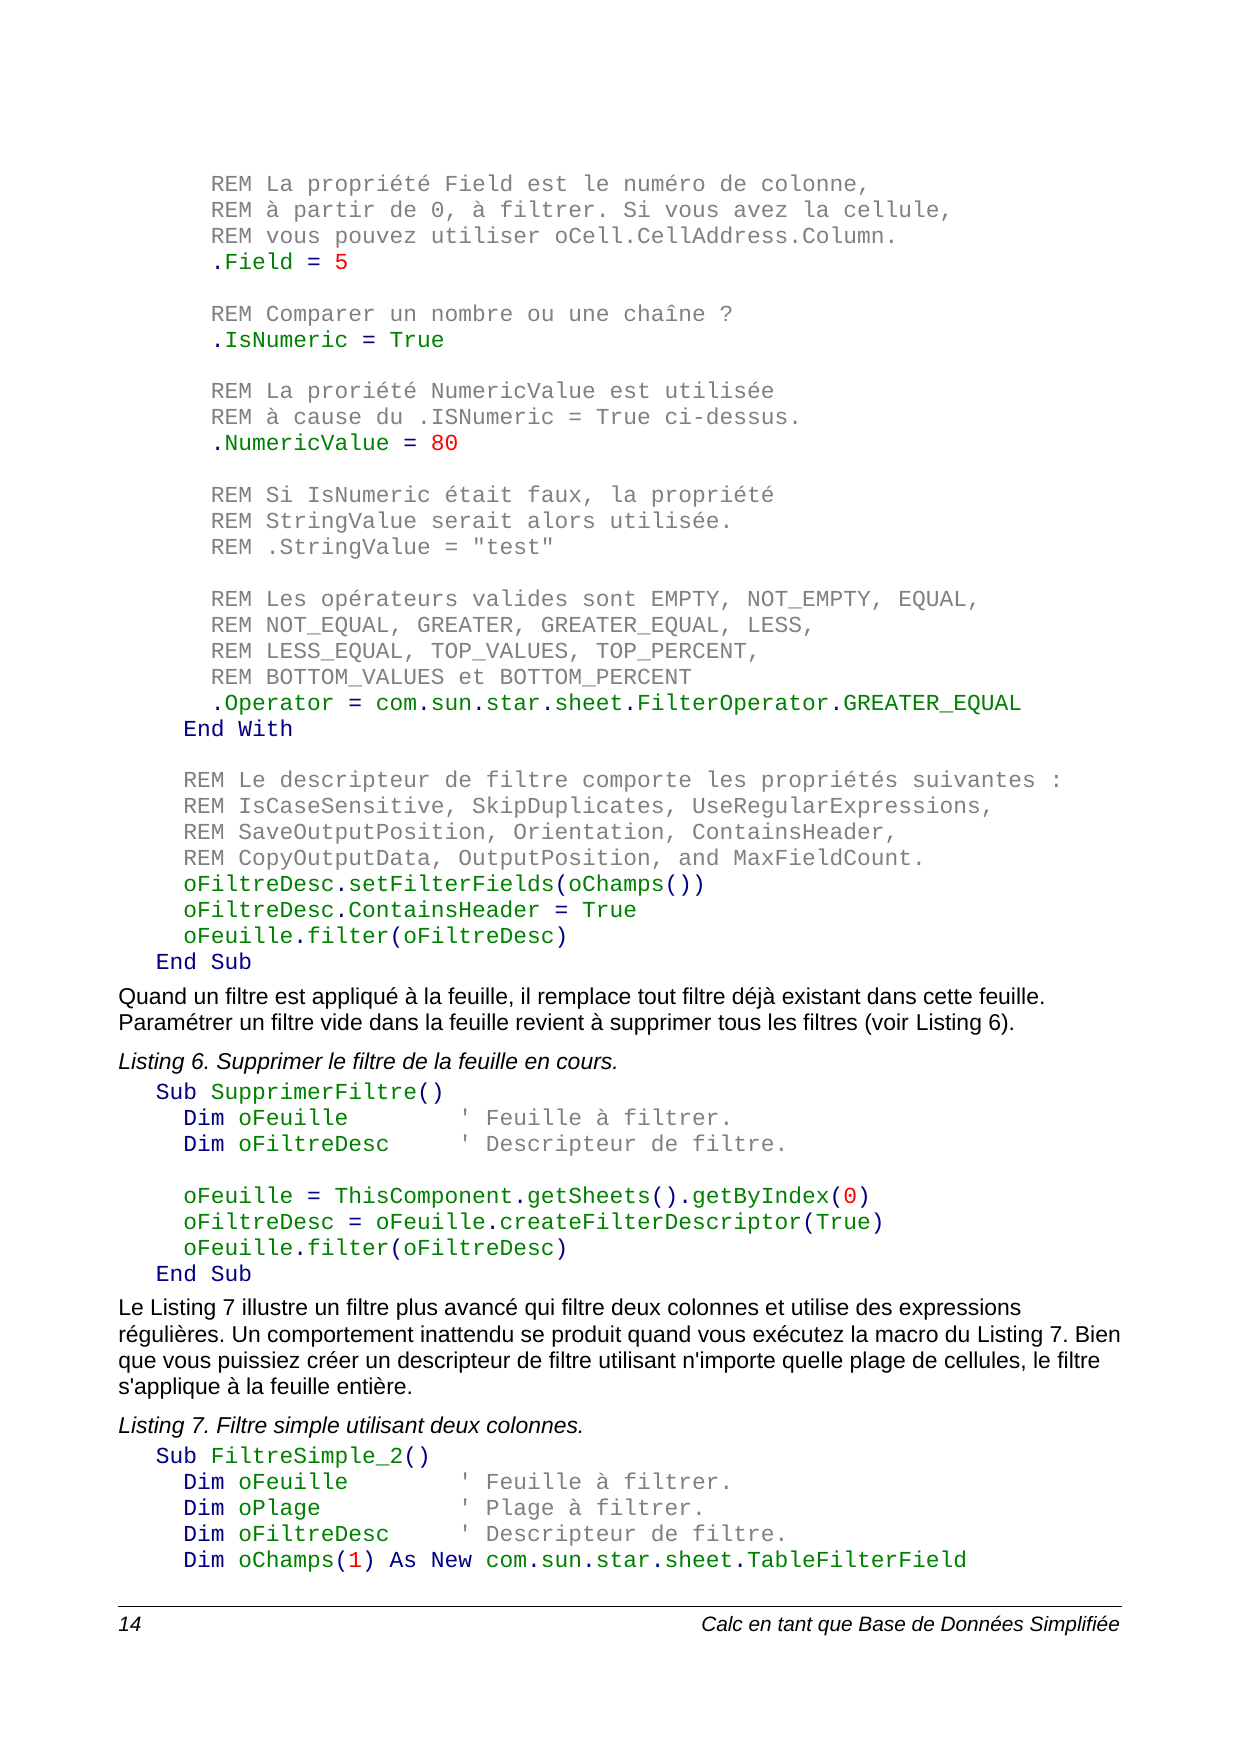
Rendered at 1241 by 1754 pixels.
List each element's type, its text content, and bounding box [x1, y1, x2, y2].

text Dim oFeuille ' Feuille à filtrer. [156, 1471, 1122, 1497]
text REM StringValue serait alors utilisée. [156, 509, 1122, 535]
text REM vous pouvez utiliser oCell.CellAddress.Column. [156, 224, 1122, 250]
text Dim oFiltreDesc ' Descripteur de filtre. [156, 1522, 1122, 1548]
text Le Listing 7 illustre un filtre plus avancé qui filtre deux colonnes et utilise des expressions régulières. Un comportement inattendu se produit quand vous exécutez la macro du Listing 7. Bien que vous puissiez créer un descripteur de filtre utilisant n'importe quelle plage de cellules, le filtre s'applique à la feuille entière. [118, 1294, 1122, 1399]
text .Operator = com.sun.star.sheet.FilterOperator.GREATER_EQUAL [156, 691, 1122, 717]
text REM Comparer un nombre ou une chaîne ? [156, 302, 1122, 328]
text Dim oFeuille ' Feuille à filtrer. [156, 1106, 1122, 1132]
text .NumericValue = 80 [156, 432, 1122, 458]
text End Sub [156, 1262, 1122, 1288]
text .IsNumeric = True [156, 328, 1122, 354]
text REM à cause du .ISNumeric = True ci-dessus. [156, 406, 1122, 432]
text REM Les opérateurs valides sont EMPTY, NOT_EMPTY, EQUAL, [156, 587, 1122, 613]
text Dim oChamps(1) As New com.sun.star.sheet.TableFilterField [156, 1548, 1122, 1574]
text Sub FiltreSimple_2() [156, 1445, 1122, 1471]
text End With [156, 717, 1122, 743]
text Dim oFiltreDesc ' Descripteur de filtre. [156, 1132, 1122, 1158]
text Listing 7. Filtre simple utilisant deux colonnes. [118, 1412, 1122, 1438]
text REM BOTTOM_VALUES et BOTTOM_PERCENT [156, 665, 1122, 691]
text End Sub [156, 950, 1122, 976]
text oFiltreDesc.ContainsHeader = True [156, 898, 1122, 924]
text .Field = 5 [156, 250, 1122, 276]
text REM NOT_EQUAL, GREATER, GREATER_EQUAL, LESS, [156, 613, 1122, 639]
text Sub SupprimerFiltre() [156, 1080, 1122, 1106]
text oFiltreDesc.setFilterFields(oChamps()) [156, 873, 1122, 898]
text oFeuille.filter(oFiltreDesc) [156, 1236, 1122, 1262]
text oFeuille = ThisComponent.getSheets().getByIndex(0) [156, 1184, 1122, 1210]
text Dim oPlage ' Plage à filtrer. [156, 1497, 1122, 1522]
text Quand un filtre est appliqué à la feuille, il remplace tout filtre déjà existant dans cette feuille. Paramétrer un filtre vide dans la feuille revient à supprimer tous les filtres (voir Listing 6). [118, 983, 1122, 1035]
text REM La proriété NumericValue est utilisée [156, 380, 1122, 406]
text REM La propriété Field est le numéro de colonne, [156, 172, 1122, 198]
text REM IsCaseSensitive, SkipDuplicates, UseRegularExpressions, [156, 795, 1122, 821]
text REM SaveOutputPosition, Orientation, ContainsHeader, [156, 821, 1122, 847]
text REM à partir de 0, à filtrer. Si vous avez la cellule, [156, 198, 1122, 224]
text oFeuille.filter(oFiltreDesc) [156, 924, 1122, 950]
text REM Le descripteur de filtre comporte les propriétés suivantes : [156, 769, 1122, 795]
text REM CopyOutputData, OutputPosition, and MaxFieldCount. [156, 847, 1122, 873]
text Listing 6. Supprimer le filtre de la feuille en cours. [118, 1048, 1122, 1074]
text REM Si IsNumeric était faux, la propriété [156, 483, 1122, 509]
text REM .StringValue = "test" [156, 535, 1122, 561]
text oFiltreDesc = oFeuille.createFilterDescriptor(True) [156, 1210, 1122, 1236]
text REM LESS_EQUAL, TOP_VALUES, TOP_PERCENT, [156, 639, 1122, 665]
